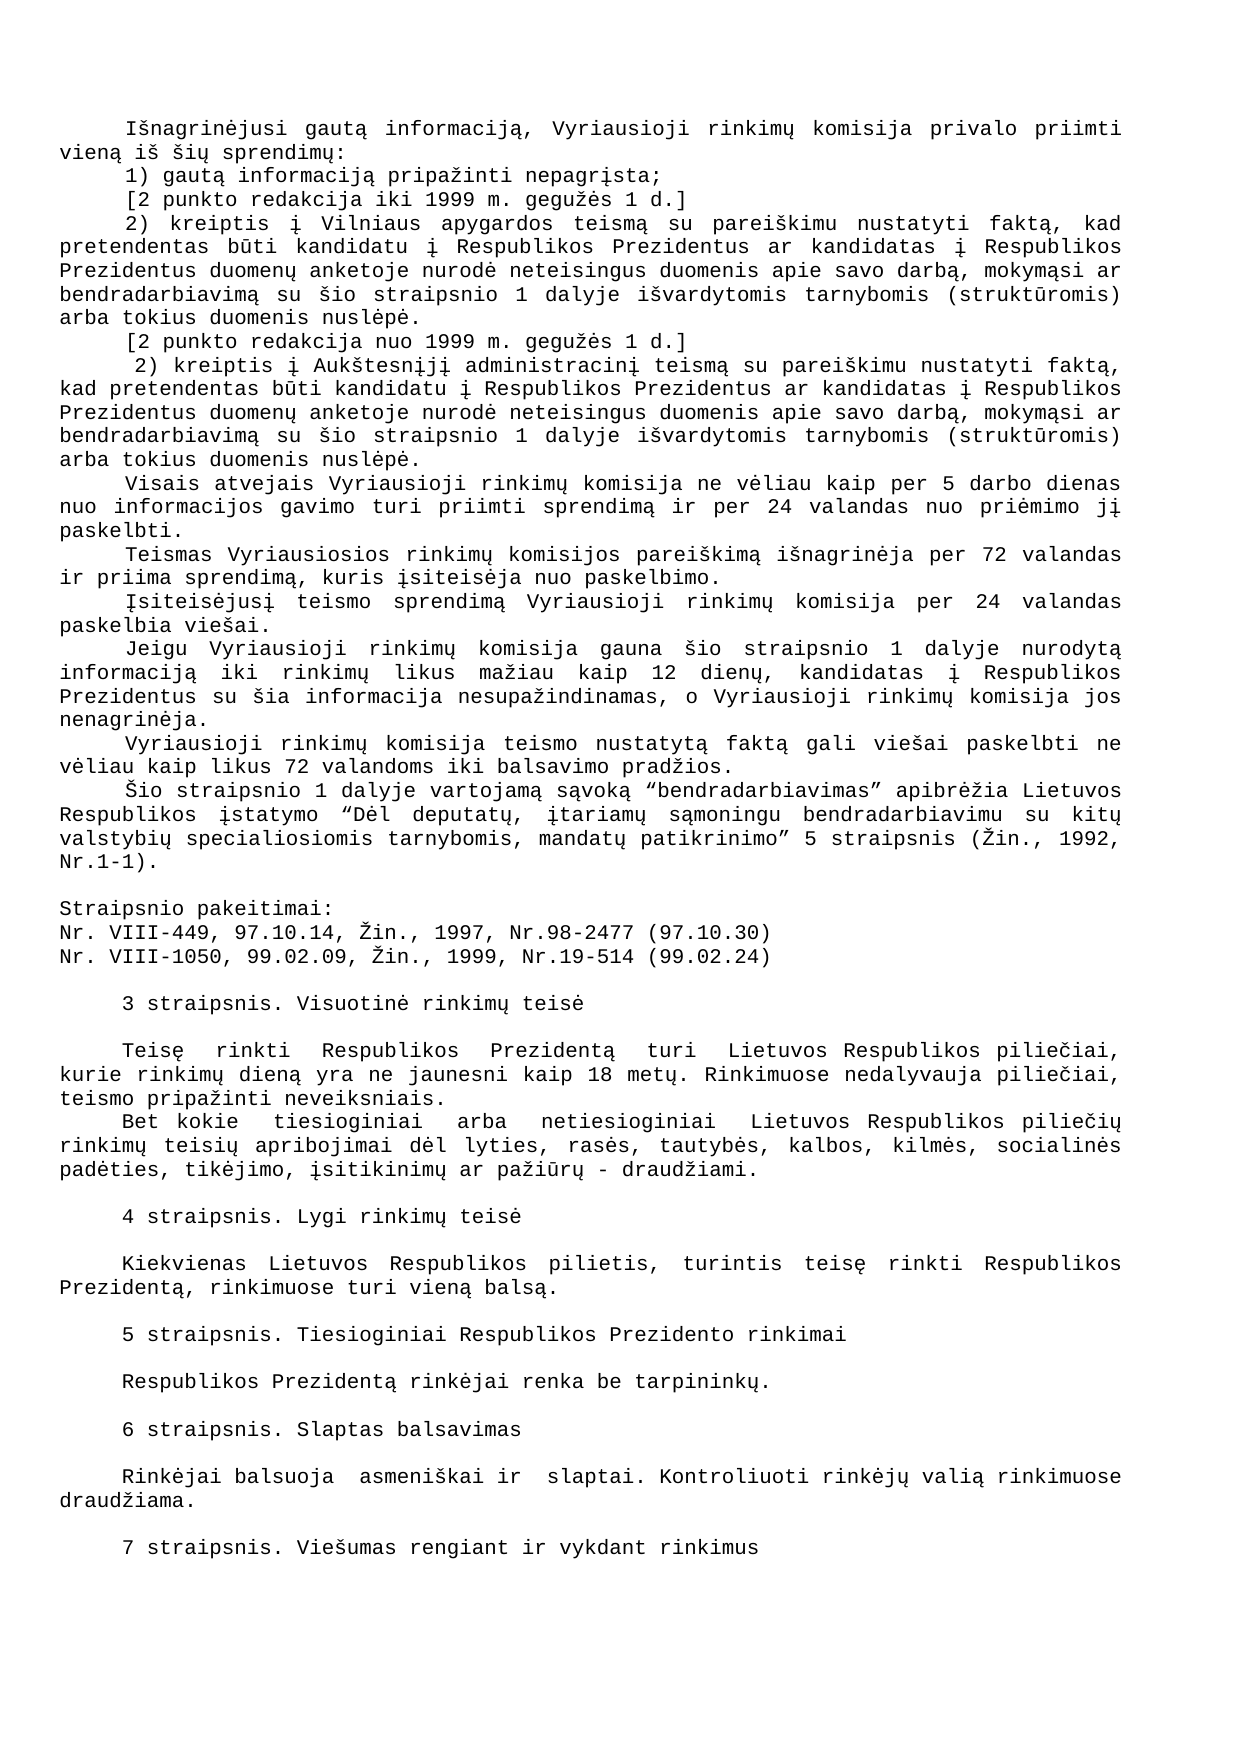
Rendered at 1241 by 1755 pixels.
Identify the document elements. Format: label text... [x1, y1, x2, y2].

text 3 straipsnis. Visuotinė rinkimų teisė [59, 993, 1122, 1017]
text 2) kreiptis į Vilniaus apygardos teismą su pareiškimu nustatyti faktą, kad pretendentas būti kandidatu į Respublikos Prezidentus ar kandidatas į Respublikos Prezidentus duomenų anketoje nurodė neteisingus duomenis apie savo darbą, mokymąsi ar bendradarbiavimą su šio straipsnio 1 dalyje išvardytomis tarnybomis (struktūromis) arba tokius duomenis nuslėpė. [59, 213, 1122, 331]
text Rinkėjai balsuoja asmeniškai ir slaptai. Kontroliuoti rinkėjų valią rinkimuose draudžiama. [59, 1466, 1122, 1513]
text Šio straipsnio 1 dalyje vartojamą sąvoką “bendradarbiavimas” apibrėžia Lietuvos Respublikos įstatymo “Dėl deputatų, įtariamų sąmoningu bendradarbiavimu su kitų valstybių specialiosiomis tarnybomis, mandatų patikrinimo” 5 straipsnis (Žin., 1992, Nr.1-1). [59, 780, 1122, 875]
text Visais atvejais Vyriausioji rinkimų komisija ne vėliau kaip per 5 darbo dienas nuo informacijos gavimo turi priimti sprendimą ir per 24 valandas nuo priėmimo jį paskelbti. [59, 473, 1122, 544]
text [2 punkto redakcija iki 1999 m. gegužės 1 d.] [59, 189, 1122, 213]
text Kiekvienas Lietuvos Respublikos pilietis, turintis teisę rinkti Respublikos Prezidentą, rinkimuose turi vieną balsą. [59, 1253, 1122, 1300]
text 4 straipsnis. Lygi rinkimų teisė [59, 1206, 1122, 1229]
text 2) kreiptis į Aukštesnįjį administracinį teismą su pareiškimu nustatyti faktą, kad pretendentas būti kandidatu į Respublikos Prezidentus ar kandidatas į Respublikos Prezidentus duomenų anketoje nurodė neteisingus duomenis apie savo darbą, mokymąsi ar bendradarbiavimą su šio straipsnio 1 dalyje išvardytomis tarnybomis (struktūromis) arba tokius duomenis nuslėpė. [59, 354, 1122, 473]
text 1) gautą informaciją pripažinti nepagrįsta; [59, 165, 1122, 189]
text Bet kokie tiesioginiai arba netiesioginiai Lietuvos Respublikos piliečių rinkimų teisių apribojimai dėl lyties, rasės, tautybės, kalbos, kilmės, socialinės padėties, tikėjimo, įsitikinimų ar pažiūrų - draudžiami. [59, 1111, 1122, 1182]
text Nr. VIII-449, 97.10.14, Žin., 1997, Nr.98-2477 (97.10.30) [59, 922, 1122, 946]
text Teismas Vyriausiosios rinkimų komisijos pareiškimą išnagrinėja per 72 valandas ir priima sprendimą, kuris įsiteisėja nuo paskelbimo. [59, 544, 1122, 591]
text 7 straipsnis. Viešumas rengiant ir vykdant rinkimus [59, 1537, 1122, 1561]
text Jeigu Vyriausioji rinkimų komisija gauna šio straipsnio 1 dalyje nurodytą informaciją iki rinkimų likus mažiau kaip 12 dienų, kandidatas į Respublikos Prezidentus su šia informacija nesupažindinamas, o Vyriausioji rinkimų komisija jos nenagrinėja. [59, 638, 1122, 733]
text Teisę rinkti Respublikos Prezidentą turi Lietuvos Respublikos piliečiai, kurie rinkimų dieną yra ne jaunesni kaip 18 metų. Rinkimuose nedalyvauja piliečiai, teismo pripažinti neveiksniais. [59, 1040, 1122, 1111]
text 5 straipsnis. Tiesioginiai Respublikos Prezidento rinkimai [59, 1324, 1122, 1348]
text Respublikos Prezidentą rinkėjai renka be tarpininkų. [59, 1371, 1122, 1395]
text [2 punkto redakcija nuo 1999 m. gegužės 1 d.] [59, 331, 1122, 354]
text Vyriausioji rinkimų komisija teismo nustatytą faktą gali viešai paskelbti ne vėliau kaip likus 72 valandoms iki balsavimo pradžios. [59, 733, 1122, 780]
text Straipsnio pakeitimai: [59, 898, 1122, 922]
text Išnagrinėjusi gautą informaciją, Vyriausioji rinkimų komisija privalo priimti vieną iš šių sprendimų: [59, 118, 1122, 165]
text Nr. VIII-1050, 99.02.09, Žin., 1999, Nr.19-514 (99.02.24) [59, 946, 1122, 969]
text Įsiteisėjusį teismo sprendimą Vyriausioji rinkimų komisija per 24 valandas paskelbia viešai. [59, 591, 1122, 638]
text 6 straipsnis. Slaptas balsavimas [59, 1419, 1122, 1442]
